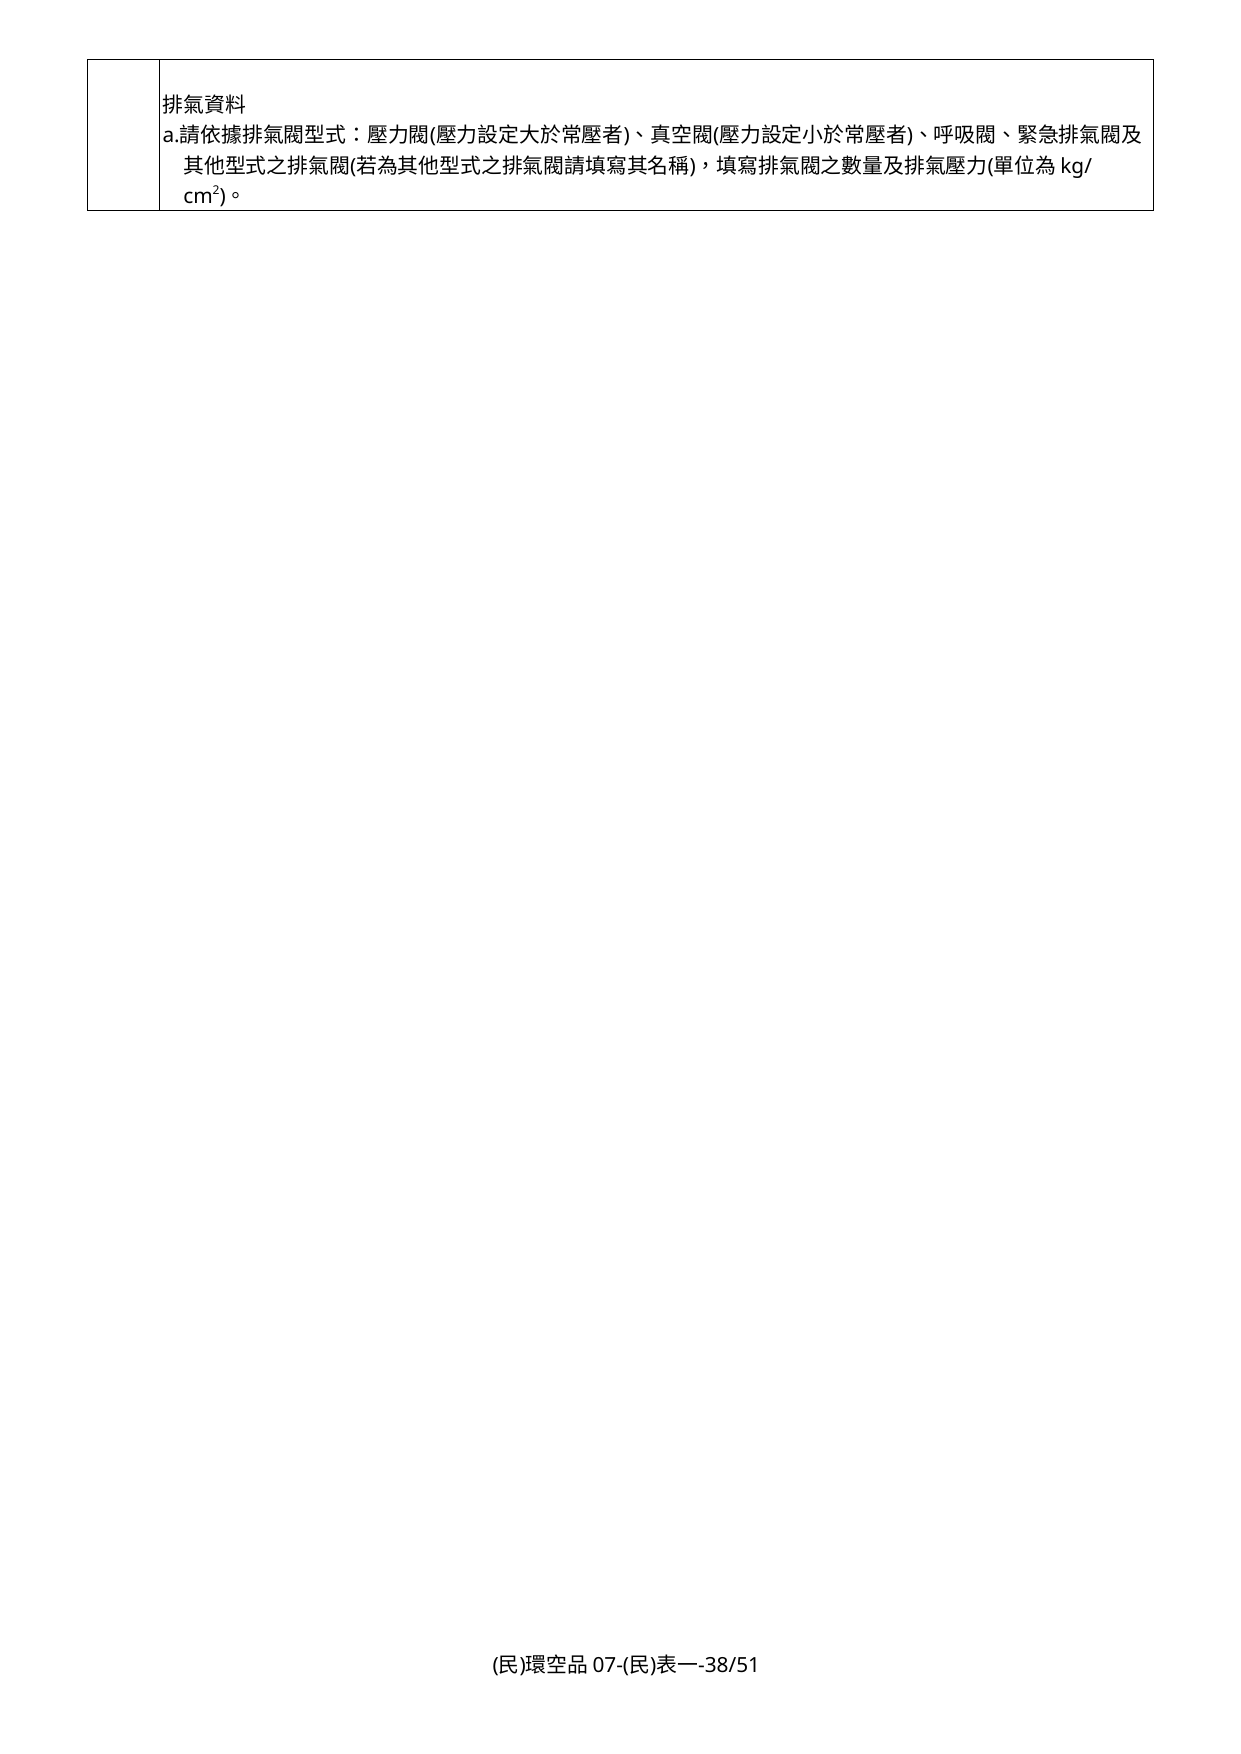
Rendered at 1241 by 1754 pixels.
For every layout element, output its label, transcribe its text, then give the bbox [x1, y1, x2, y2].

table_cell [88, 60, 159, 210]
table_cell 排氣資料 a.請依據排氣閥型式：壓力閥(壓力設定大於常壓者)、真空閥(壓力設定小於常壓者)、呼吸閥、緊急排氣閥及其他型式之排氣閥(若為其他型式之排氣閥請填寫其名稱)，填寫排氣閥之數量及排氣壓力(單位為kg/cm2)。 [160, 60, 1153, 210]
